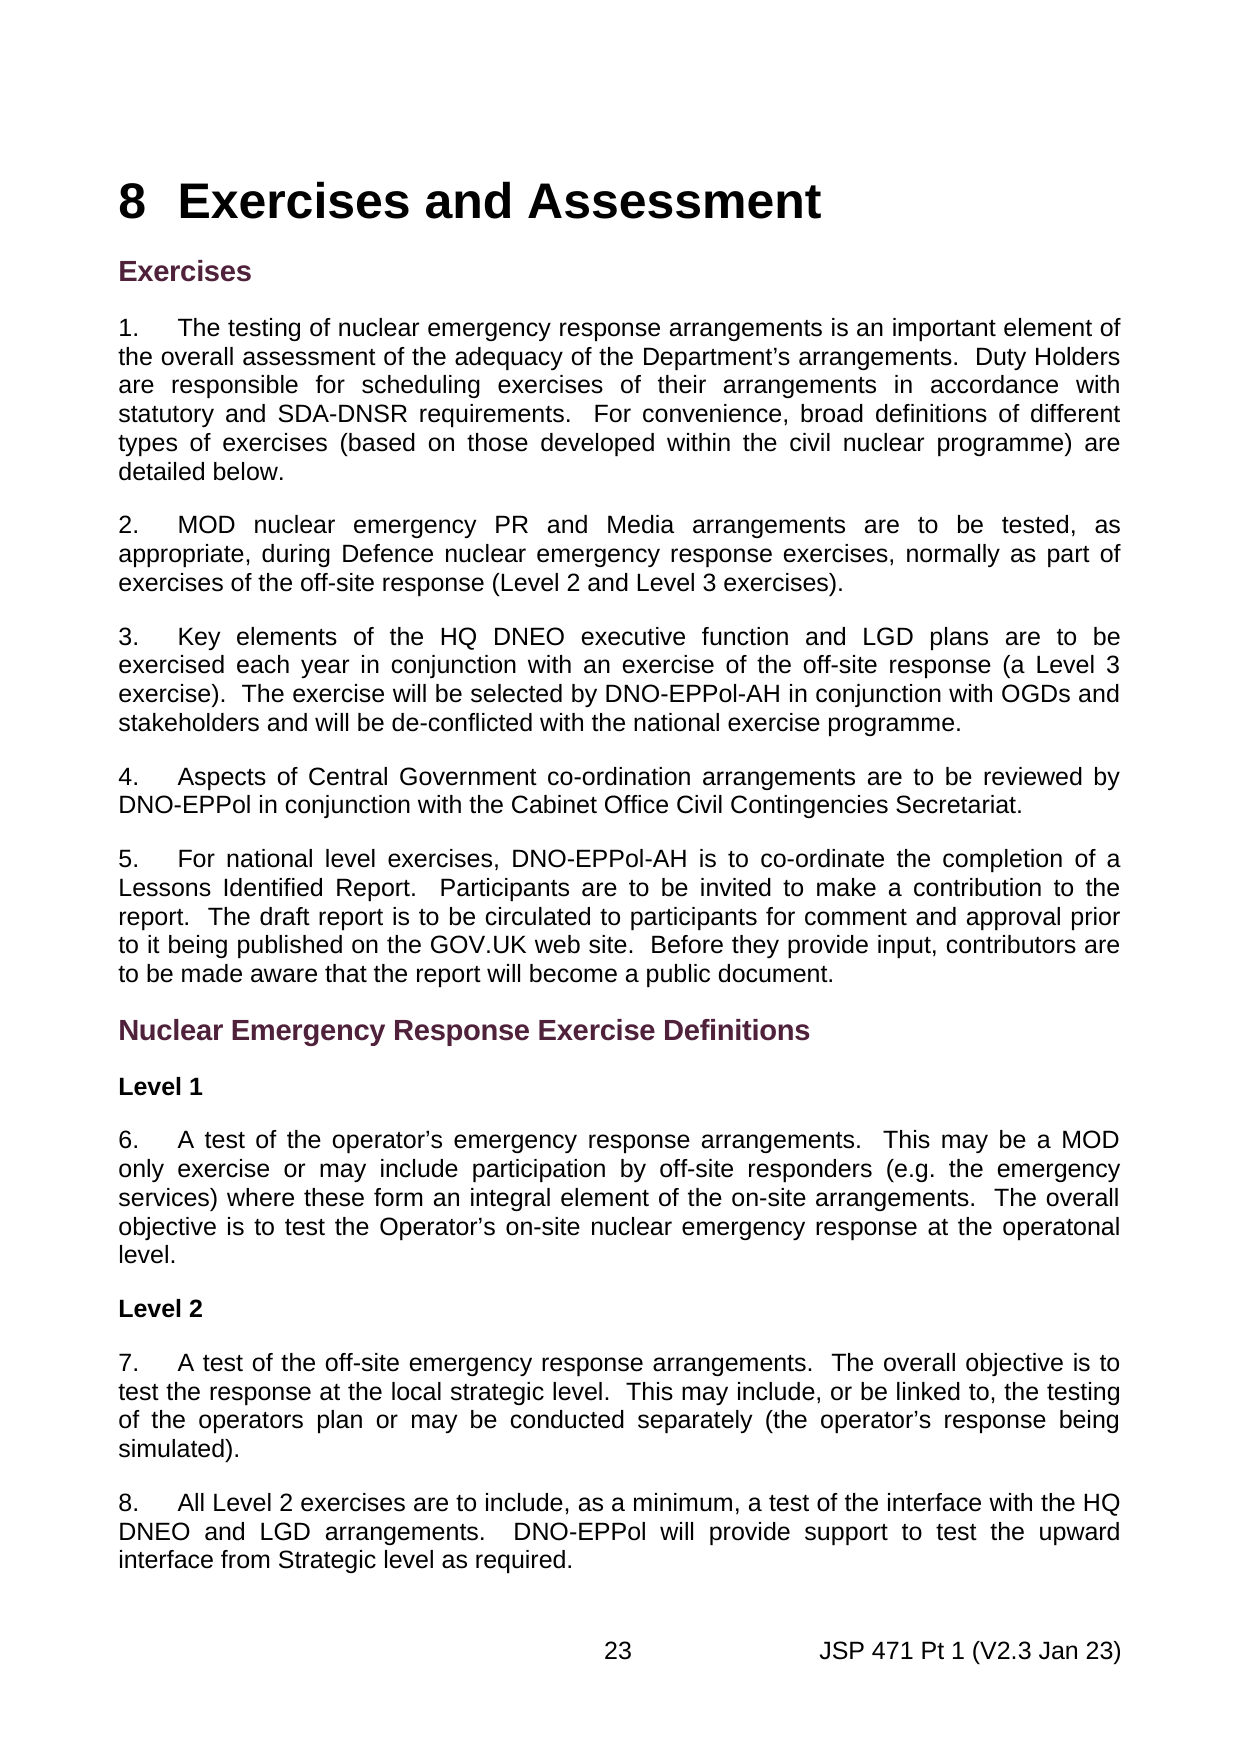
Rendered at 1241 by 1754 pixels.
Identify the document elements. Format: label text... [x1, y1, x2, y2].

list MOD nuclear emergency PR and Media arrangements are to be tested, as appropriate, during Defence nuclear emergency response exercises, normally as part of exercises of the off-site response (Level 2 and Level 3 exercises). [118, 510, 1122, 597]
list The testing of nuclear emergency response arrangements is an important element of the overall assessment of the adequacy of the Department’s arrangements. Duty Holders are responsible for scheduling exercises of their arrangements in accordance with statutory and SDA-DNSR requirements. For convenience, broad definitions of different types of exercises (based on those developed within the civil nuclear programme) are detailed below. [118, 313, 1122, 485]
subtitle Nuclear Emergency Response Exercise Definitions [118, 1013, 1122, 1046]
list A test of the off-site emergency response arrangements. The overall objective is to test the response at the local strategic level. This may include, or be linked to, the testing of the operators plan or may be conducted separately (the operator’s response being simulated). [118, 1348, 1122, 1463]
text Level 1 [118, 1071, 1122, 1100]
list Key elements of the HQ DNEO executive function and LGD plans are to be exercised each year in conjunction with an exercise of the off-site response (a Level 3 exercise). The exercise will be selected by DNO-EPPol-AH in conjunction with OGDs and stakeholders and will be de-conflicted with the national exercise programme. [118, 622, 1122, 737]
list All Level 2 exercises are to include, as a minimum, a test of the interface with the HQ DNEO and LGD arrangements. DNO-EPPol will provide support to test the upward interface from Strategic level as required. [118, 1488, 1122, 1574]
list A test of the operator’s emergency response arrangements. This may be a MOD only exercise or may include participation by off-site responders (e.g. the emergency services) where these form an integral element of the on-site arrangements. The overall objective is to test the Operator’s on-site nuclear emergency response at the operatonal level. [118, 1125, 1122, 1269]
list For national level exercises, DNO-EPPol-AH is to co-ordinate the completion of a Lessons Identified Report. Participants are to be invited to make a contribution to the report. The draft report is to be circulated to participants for comment and approval prior to it being published on the GOV.UK web site. Before they provide input, contributors are to be made aware that the report will become a public document. [118, 844, 1122, 988]
text Level 2 [118, 1294, 1122, 1323]
subtitle 8 Exercises and Assessment [118, 172, 1122, 229]
subtitle Exercises [118, 254, 1122, 288]
list Aspects of Central Government co-ordination arrangements are to be reviewed by DNO-EPPol in conjunction with the Cabinet Office Civil Contingencies Secretariat. [118, 762, 1122, 819]
